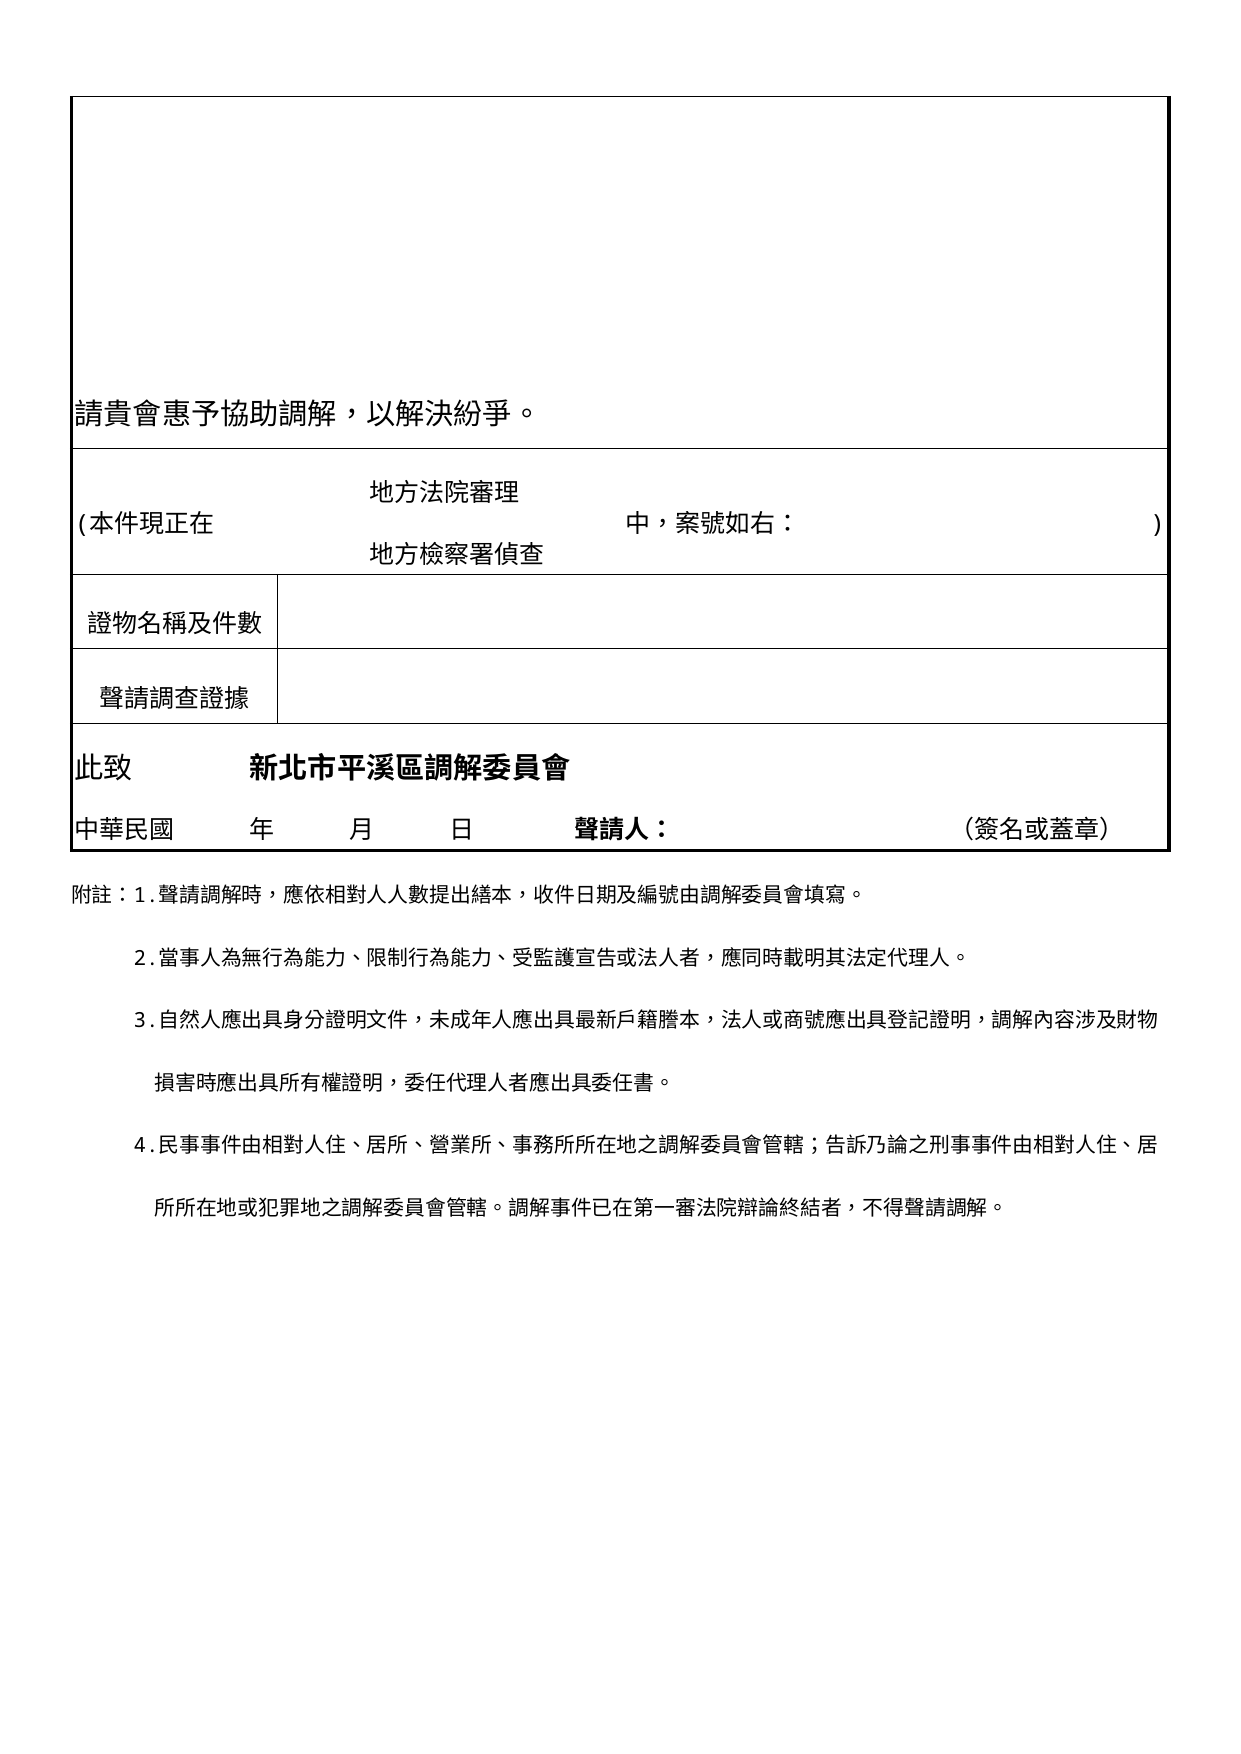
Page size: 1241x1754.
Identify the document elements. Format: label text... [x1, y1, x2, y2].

table_cell 中，案號如右： ) [622, 449, 1167, 574]
table_cell [278, 575, 1167, 648]
table_cell 聲請調查證據 [73, 649, 277, 723]
table_cell 地方法院審理 地方檢察署偵查 [367, 449, 622, 574]
text 3.自然人應出具身分證明文件，未成年人應出具最新戶籍謄本，法人或商號應出具登記證明，調解內容涉及財物損害時應出具所有權證明，委任代理人者應出具委任書。 [71, 977, 1169, 1102]
table_cell (本件現正在 [73, 449, 367, 574]
table_cell 請貴會惠予協助調解，以解決紛爭。 [73, 97, 1167, 448]
table_cell [278, 649, 1167, 723]
table_cell 證物名稱及件數 [73, 575, 277, 648]
text 4.民事事件由相對人住、居所、營業所、事務所所在地之調解委員會管轄；告訴乃論之刑事事件由相對人住、居所所在地或犯罪地之調解委員會管轄。調解事件已在第一審法院辯論終結者，不得聲請調解。 [71, 1102, 1169, 1227]
text 2.當事人為無行為能力、限制行為能力、受監護宣告或法人者，應同時載明其法定代理人。 [71, 914, 1169, 977]
table_cell 此致 新北市平溪區調解委員會 中華民國 年 月 日 聲請人： （簽名或蓋章） [73, 724, 1167, 849]
text 附註：1.聲請調解時，應依相對人人數提出繕本，收件日期及編號由調解委員會填寫。 [71, 852, 1169, 914]
